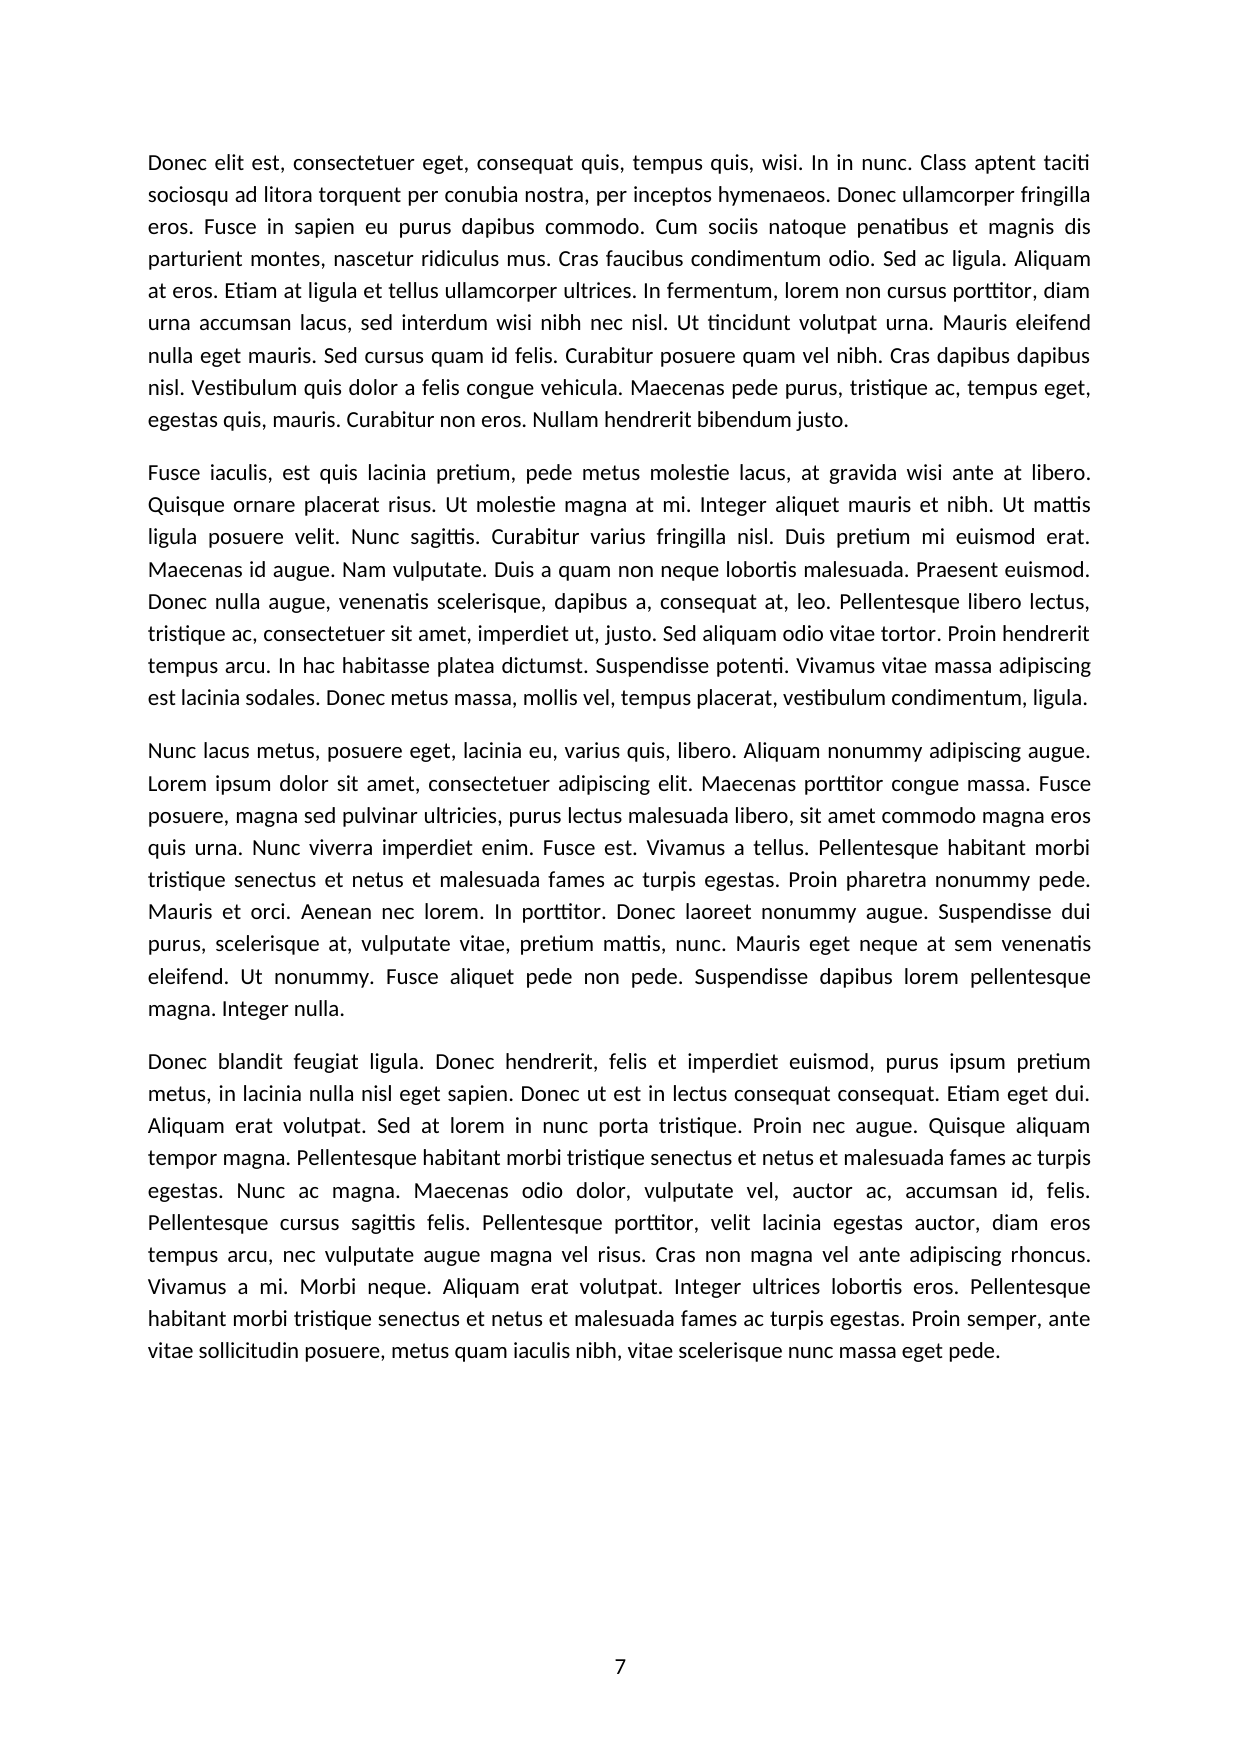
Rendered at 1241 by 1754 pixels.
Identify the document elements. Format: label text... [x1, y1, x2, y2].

text Donec elit est, consectetuer eget, consequat quis, tempus quis, wisi. In in nunc. Class aptent taciti sociosqu ad litora torquent per conubia nostra, per inceptos hymenaeos. Donec ullamcorper fringilla eros. Fusce in sapien eu purus dapibus commodo. Cum sociis natoque penatibus et magnis dis parturient montes, nascetur ridiculus mus. Cras faucibus condimentum odio. Sed ac ligula. Aliquam at eros. Etiam at ligula et tellus ullamcorper ultrices. In fermentum, lorem non cursus porttitor, diam urna accumsan lacus, sed interdum wisi nibh nec nisl. Ut tincidunt volutpat urna. Mauris eleifend nulla eget mauris. Sed cursus quam id felis. Curabitur posuere quam vel nibh. Cras dapibus dapibus nisl. Vestibulum quis dolor a felis congue vehicula. Maecenas pede purus, tristique ac, tempus eget, egestas quis, mauris. Curabitur non eros. Nullam hendrerit bibendum justo. [148, 148, 1093, 433]
text Nunc lacus metus, posuere eget, lacinia eu, varius quis, libero. Aliquam nonummy adipiscing augue. Lorem ipsum dolor sit amet, consectetuer adipiscing elit. Maecenas porttitor congue massa. Fusce posuere, magna sed pulvinar ultricies, purus lectus malesuada libero, sit amet commodo magna eros quis urna. Nunc viverra imperdiet enim. Fusce est. Vivamus a tellus. Pellentesque habitant morbi tristique senectus et netus et malesuada fames ac turpis egestas. Proin pharetra nonummy pede. Mauris et orci. Aenean nec lorem. In porttitor. Donec laoreet nonummy augue. Suspendisse dui purus, scelerisque at, vulputate vitae, pretium mattis, nunc. Mauris eget neque at sem venenatis eleifend. Ut nonummy. Fusce aliquet pede non pede. Suspendisse dapibus lorem pellentesque magna. Integer nulla. [148, 736, 1093, 1022]
text Fusce iaculis, est quis lacinia pretium, pede metus molestie lacus, at gravida wisi ante at libero. Quisque ornare placerat risus. Ut molestie magna at mi. Integer aliquet mauris et nibh. Ut mattis ligula posuere velit. Nunc sagittis. Curabitur varius fringilla nisl. Duis pretium mi euismod erat. Maecenas id augue. Nam vulputate. Duis a quam non neque lobortis malesuada. Praesent euismod. Donec nulla augue, venenatis scelerisque, dapibus a, consequat at, leo. Pellentesque libero lectus, tristique ac, consectetuer sit amet, imperdiet ut, justo. Sed aliquam odio vitae tortor. Proin hendrerit tempus arcu. In hac habitasse platea dictumst. Suspendisse potenti. Vivamus vitae massa adipiscing est lacinia sodales. Donec metus massa, mollis vel, tempus placerat, vestibulum condimentum, ligula. [148, 458, 1093, 711]
text Donec blandit feugiat ligula. Donec hendrerit, felis et imperdiet euismod, purus ipsum pretium metus, in lacinia nulla nisl eget sapien. Donec ut est in lectus consequat consequat. Etiam eget dui. Aliquam erat volutpat. Sed at lorem in nunc porta tristique. Proin nec augue. Quisque aliquam tempor magna. Pellentesque habitant morbi tristique senectus et netus et malesuada fames ac turpis egestas. Nunc ac magna. Maecenas odio dolor, vulputate vel, auctor ac, accumsan id, felis. Pellentesque cursus sagittis felis. Pellentesque porttitor, velit lacinia egestas auctor, diam eros tempus arcu, nec vulputate augue magna vel risus. Cras non magna vel ante adipiscing rhoncus. Vivamus a mi. Morbi neque. Aliquam erat volutpat. Integer ultrices lobortis eros. Pellentesque habitant morbi tristique senectus et netus et malesuada fames ac turpis egestas. Proin semper, ante vitae sollicitudin posuere, metus quam iaculis nibh, vitae scelerisque nunc massa eget pede. [148, 1047, 1093, 1365]
